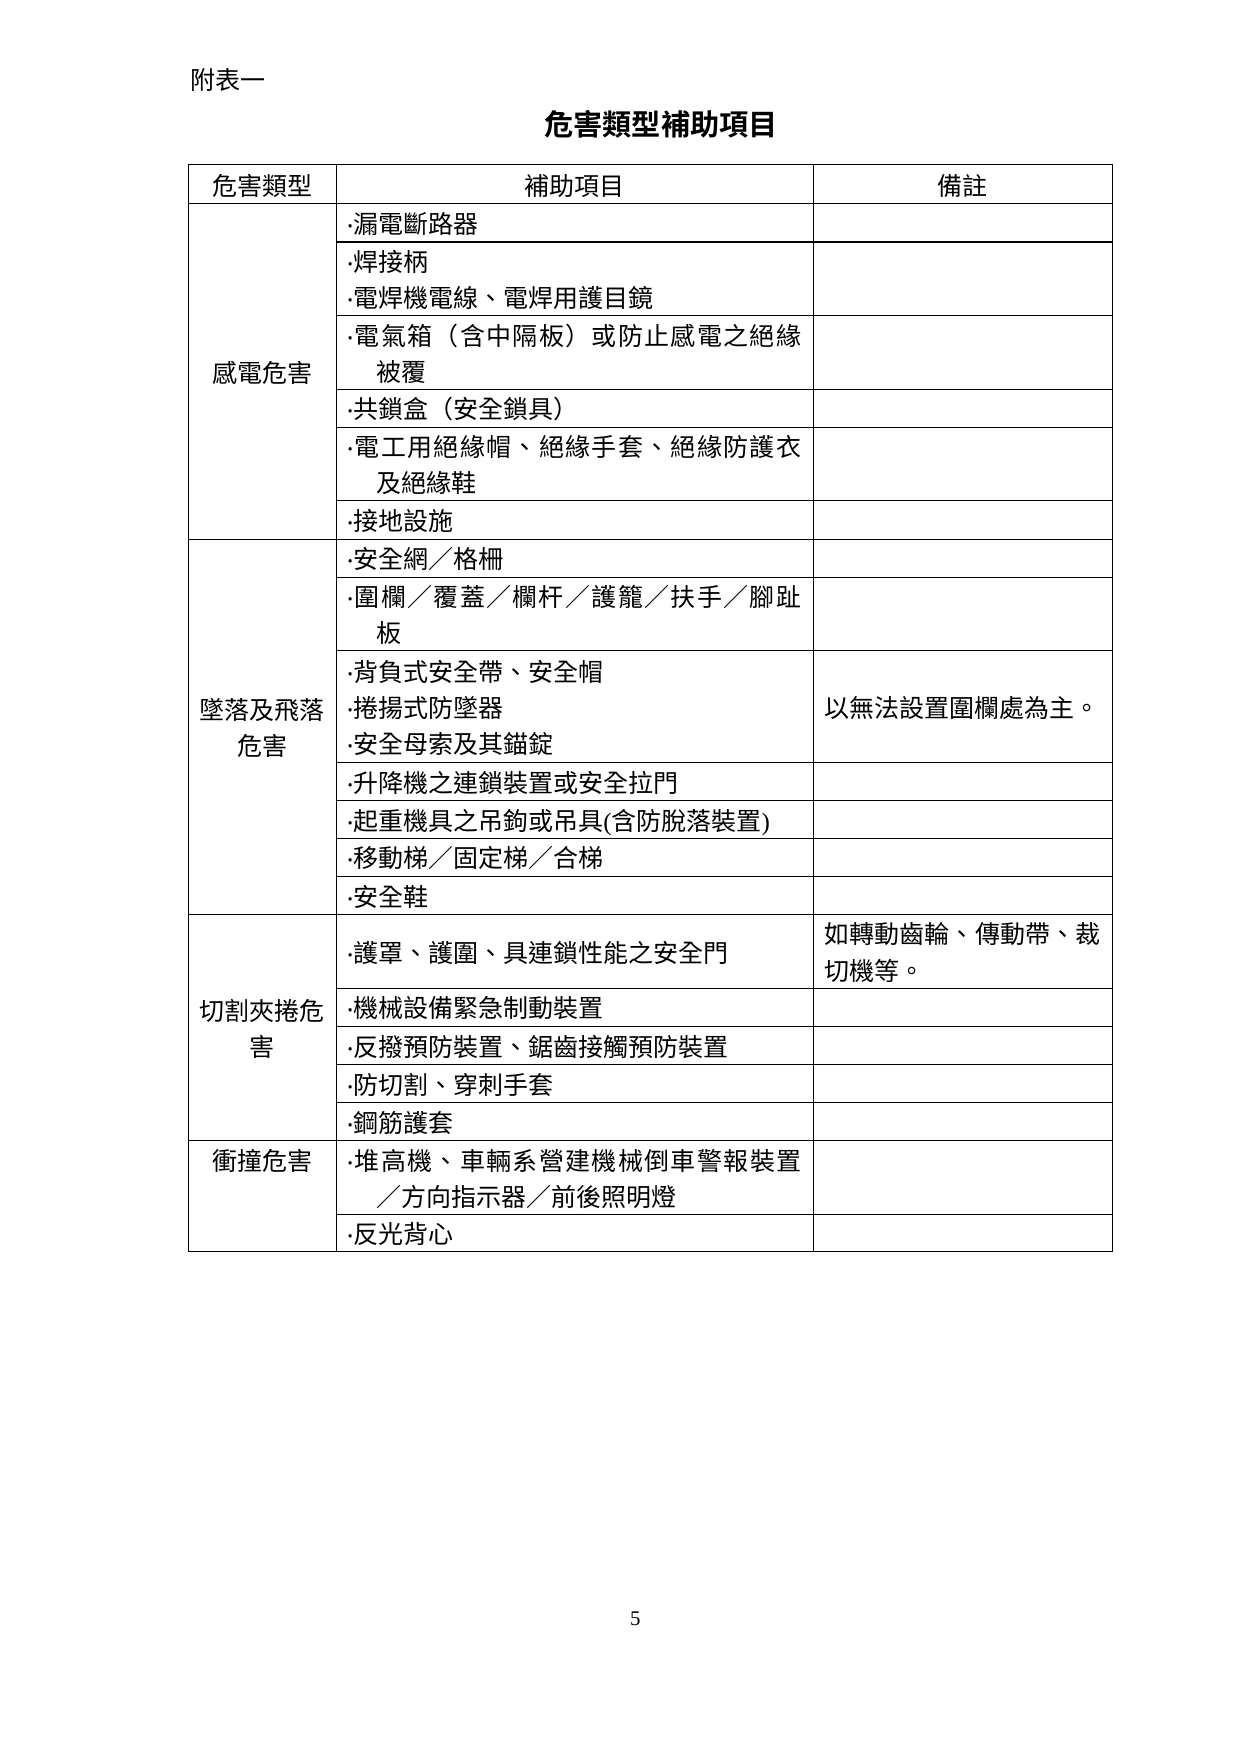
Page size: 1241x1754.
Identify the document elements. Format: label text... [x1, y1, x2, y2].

table_cell ‧移動梯／固定梯／合梯 [337, 839, 813, 876]
table_cell ‧鋼筋護套 [802, 1103, 813, 1140]
table_cell ‧電氣箱（含中隔板）或防止感電之絕緣被覆 [802, 316, 813, 388]
table_cell 如轉動齒輪、傳動帶、裁切機等。 [814, 915, 824, 987]
table_cell [814, 316, 1112, 388]
table_cell ‧鋼筋護套 [337, 1103, 347, 1140]
text 附表一 [190, 53, 1092, 99]
table_cell 如轉動齒輪、傳動帶、裁切機等。 [1101, 915, 1112, 987]
table_cell [814, 1141, 1112, 1214]
table_cell ‧焊接柄 ‧電焊機電線、電焊用護目鏡 [337, 243, 347, 315]
table_cell ‧漏電斷路器 [337, 204, 347, 241]
table_cell ‧圍欄／覆蓋／欄杆／護籠／扶手／腳趾板 [337, 578, 347, 650]
table_cell [814, 801, 1112, 837]
table_header 補助項目 [337, 165, 813, 203]
table_cell ‧電工用絕緣帽、絕緣手套、絕緣防護衣及絕緣鞋 [802, 428, 813, 500]
table_cell 以無法設置圍欄處為主。 [814, 651, 1112, 762]
text 危害類型補助項目 [252, 99, 1092, 145]
table_cell 切割夾捲危害 [189, 915, 336, 1140]
table_cell [814, 839, 1112, 876]
table_cell ‧反光背心 [337, 1215, 347, 1251]
table_cell ‧防切割、穿刺手套 [802, 1065, 813, 1102]
table_cell [814, 763, 1112, 800]
table_cell [814, 501, 1112, 538]
table_cell 感電危害 [189, 204, 336, 538]
table_cell ‧升降機之連鎖裝置或安全拉門 [337, 763, 813, 800]
table_cell ‧堆高機、車輛系營建機械倒車警報裝置／方向指示器／前後照明燈 [802, 1141, 813, 1214]
table_cell [814, 578, 1112, 650]
table_cell [814, 1065, 1112, 1102]
table_cell [814, 243, 1112, 315]
table_cell [814, 1103, 1112, 1140]
table_cell [814, 204, 1112, 241]
table_cell [814, 877, 1112, 914]
table_cell [814, 390, 1112, 427]
table_cell [814, 428, 1112, 500]
table_cell 衝撞危害 [189, 1141, 336, 1251]
table_cell ‧焊接柄 ‧電焊機電線、電焊用護目鏡 [802, 243, 813, 315]
table_cell ‧反光背心 [802, 1215, 813, 1251]
table_cell ‧背負式安全帶、安全帽 ‧捲揚式防墜器 ‧安全母索及其錨錠 [337, 651, 813, 762]
table_cell ‧堆高機、車輛系營建機械倒車警報裝置／方向指示器／前後照明燈 [337, 1141, 347, 1214]
table_cell [814, 989, 1112, 1026]
table_cell ‧起重機具之吊鉤或吊具(含防脫落裝置) [802, 801, 813, 837]
table_cell ‧電工用絕緣帽、絕緣手套、絕緣防護衣及絕緣鞋 [337, 428, 347, 500]
table_cell ‧電氣箱（含中隔板）或防止感電之絕緣被覆 [337, 316, 347, 388]
table_cell ‧圍欄／覆蓋／欄杆／護籠／扶手／腳趾板 [802, 578, 813, 650]
table_cell ‧機械設備緊急制動裝置 [337, 989, 813, 1026]
table_cell [814, 540, 1112, 577]
table_cell ‧護罩、護圍、具連鎖性能之安全門 [337, 915, 813, 987]
table_cell [814, 1027, 1112, 1064]
table_cell 墜落及飛落危害 [189, 540, 336, 914]
table_cell ‧接地設施 [337, 501, 813, 538]
table_cell ‧安全鞋 [337, 877, 813, 914]
table_cell ‧漏電斷路器 [802, 204, 813, 241]
table_header 備註 [814, 165, 1112, 203]
table_cell ‧防切割、穿刺手套 [337, 1065, 347, 1102]
table_cell ‧共鎖盒（安全鎖具） [337, 390, 813, 427]
table_cell [814, 1215, 1112, 1251]
table_header 危害類型 [189, 165, 336, 203]
table_cell ‧安全網／格柵 [337, 540, 813, 577]
table_cell ‧反撥預防裝置、鋸齒接觸預防裝置 [337, 1027, 813, 1064]
